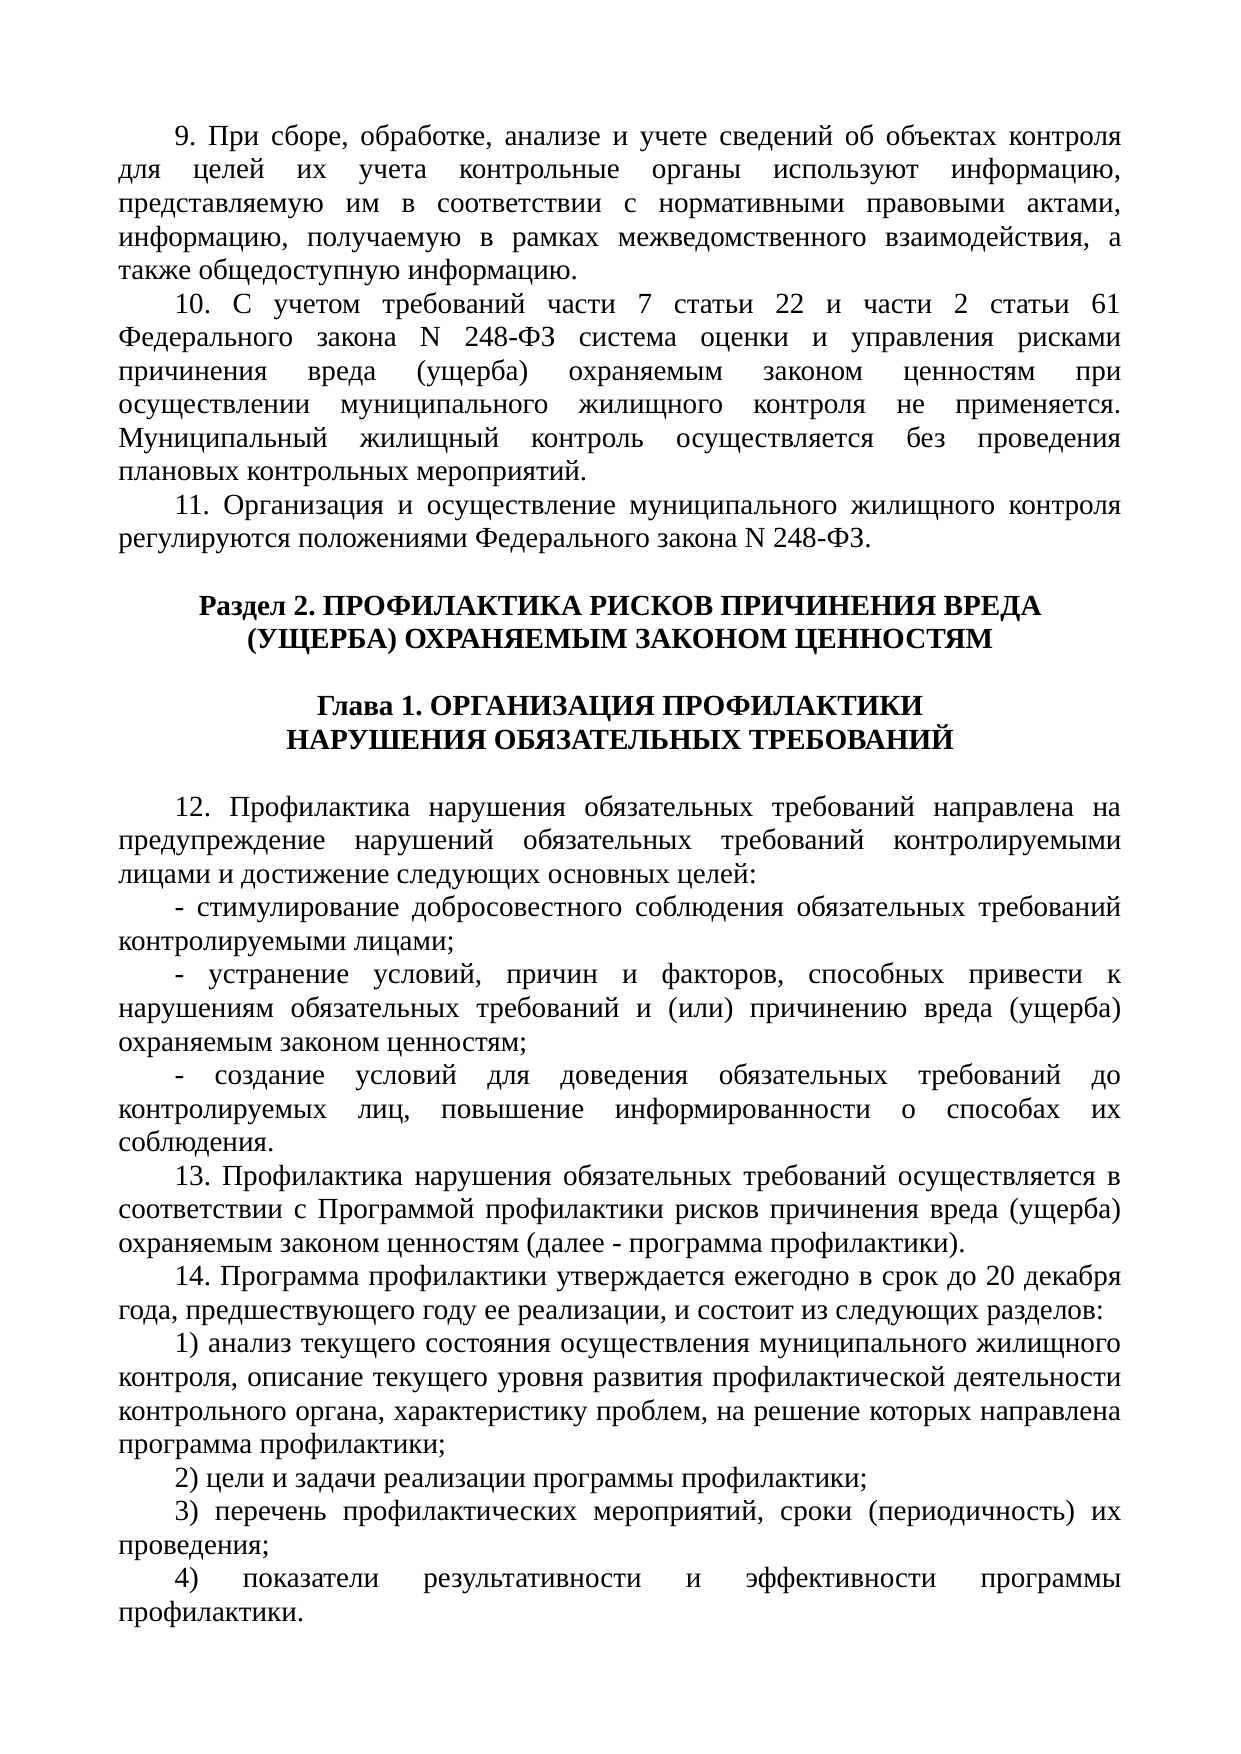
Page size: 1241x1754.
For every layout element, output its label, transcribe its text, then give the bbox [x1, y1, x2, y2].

text 2) цели и задачи реализации программы профилактики; [118, 1460, 1122, 1493]
text (УЩЕРБА) ОХРАНЯЕМЫМ ЗАКОНОМ ЦЕННОСТЯМ [118, 621, 1122, 655]
text 9. При сборе, обработке, анализе и учете сведений об объектах контроля для целей их учета контрольные органы используют информацию, представляемую им в соответствии с нормативными правовыми актами, информацию, получаемую в рамках межведомственного взаимодействия, а также общедоступную информацию. [118, 118, 1122, 286]
text - устранение условий, причин и факторов, способных привести к нарушениям обязательных требований и (или) причинению вреда (ущерба) охраняемым законом ценностям; [118, 957, 1122, 1057]
text Глава 1. ОРГАНИЗАЦИЯ ПРОФИЛАКТИКИ [118, 688, 1122, 722]
text 1) анализ текущего состояния осуществления муниципального жилищного контроля, описание текущего уровня развития профилактической деятельности контрольного органа, характеристику проблем, на решение которых направлена программа профилактики; [118, 1326, 1122, 1460]
text 14. Программа профилактики утверждается ежегодно в срок до 20 декабря года, предшествующего году ее реализации, и состоит из следующих разделов: [118, 1258, 1122, 1326]
text 4) показатели результативности и эффективности программы профилактики. [118, 1560, 1122, 1627]
text - создание условий для доведения обязательных требований до контролируемых лиц, повышение информированности о способах их соблюдения. [118, 1057, 1122, 1158]
text - стимулирование добросовестного соблюдения обязательных требований контролируемыми лицами; [118, 889, 1122, 957]
text 3) перечень профилактических мероприятий, сроки (периодичность) их проведения; [118, 1493, 1122, 1560]
text 12. Профилактика нарушения обязательных требований направлена на предупреждение нарушений обязательных требований контролируемыми лицами и достижение следующих основных целей: [118, 789, 1122, 889]
text 11. Организация и осуществление муниципального жилищного контроля регулируются положениями Федерального закона N 248-ФЗ. [118, 487, 1122, 554]
text 13. Профилактика нарушения обязательных требований осуществляется в соответствии с Программой профилактики рисков причинения вреда (ущерба) охраняемым законом ценностям (далее - программа профилактики). [118, 1158, 1122, 1258]
text 10. С учетом требований части 7 статьи 22 и части 2 статьи 61 Федерального закона N 248-ФЗ система оценки и управления рисками причинения вреда (ущерба) охраняемым законом ценностям при осуществлении муниципального жилищного контроля не применяется. Муниципальный жилищный контроль осуществляется без проведения плановых контрольных мероприятий. [118, 286, 1122, 487]
text НАРУШЕНИЯ ОБЯЗАТЕЛЬНЫХ ТРЕБОВАНИЙ [118, 722, 1122, 755]
text Раздел 2. ПРОФИЛАКТИКА РИСКОВ ПРИЧИНЕНИЯ ВРЕДА [118, 588, 1122, 621]
